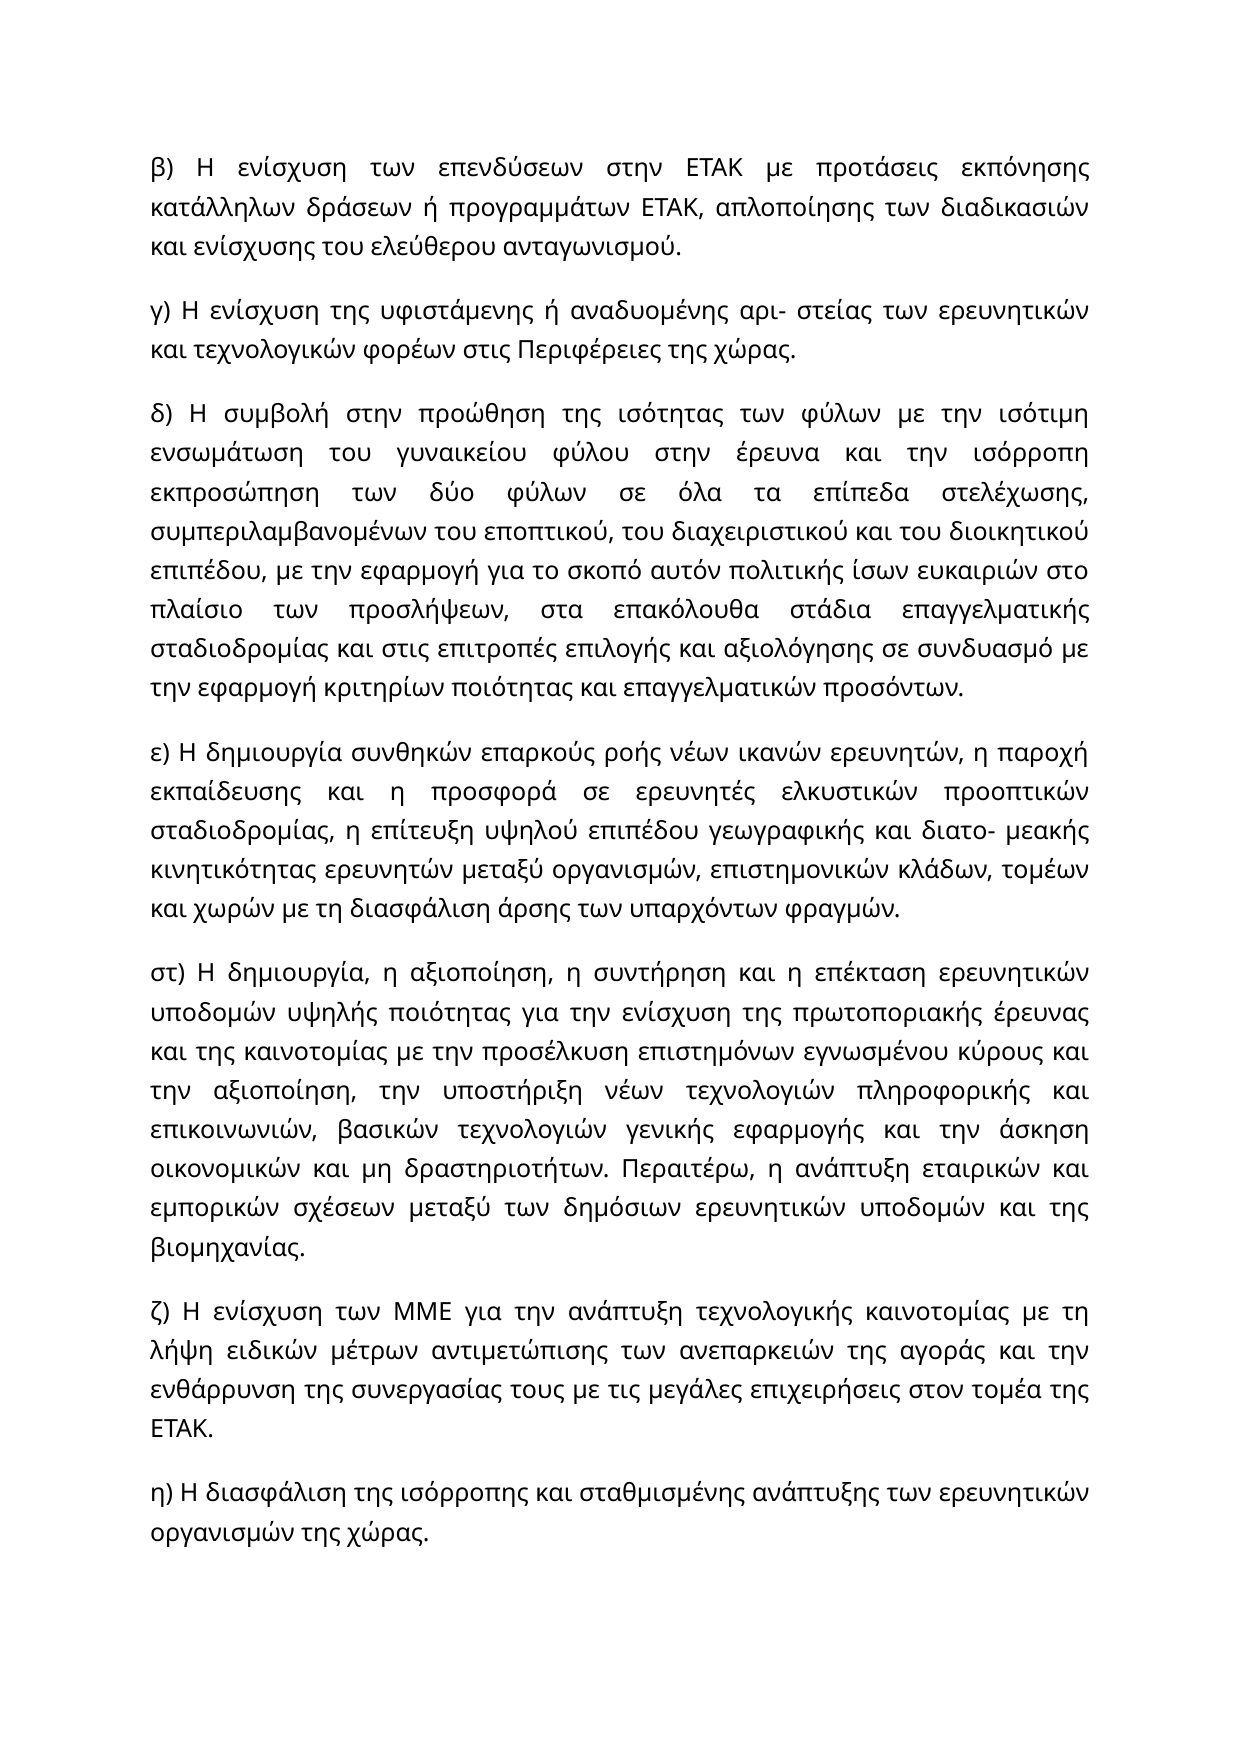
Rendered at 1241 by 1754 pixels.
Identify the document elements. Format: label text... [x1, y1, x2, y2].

text β) Η ενίσχυση των επενδύσεων στην ΕΤΑΚ με προτάσεις εκπόνησης κατάλληλων δράσεων ή προγραμμάτων ΕΤΑΚ, απλοποίησης των διαδικασιών και ενίσχυσης του ελεύθερου ανταγωνισμού. [150, 150, 1090, 262]
text δ) Η συμβολή στην προώθηση της ισότητας των φύλων με την ισότιμη ενσωμάτωση του γυναικείου φύλου στην έρευνα και την ισόρροπη εκπροσώπηση των δύο φύλων σε όλα τα επίπεδα στελέχωσης, συμπεριλαμβανομένων του εποπτικού, του διαχειριστικού και του διοικητικού επιπέδου, με την εφαρμογή για το σκοπό αυτόν πολιτικής ίσων ευκαιριών στο πλαίσιο των προσλήψεων, στα επακόλουθα στάδια επαγγελματικής σταδιοδρομίας και στις επιτροπές επιλογής και αξιολόγησης σε συνδυασμό με την εφαρμογή κριτηρίων ποιότητας και επαγγελματικών προσόντων. [150, 396, 1090, 704]
text στ) Η δημιουργία, η αξιοποίηση, η συντήρηση και η επέκταση ερευνητικών υποδομών υψηλής ποιότητας για την ενίσχυση της πρωτοποριακής έρευνας και της καινοτομίας με την προσέλκυση επιστημόνων εγνωσμένου κύρους και την αξιοποίηση, την υποστήριξη νέων τεχνολογιών πληροφορικής και επικοινωνιών, βασικών τεχνολογιών γενικής εφαρμογής και την άσκηση οικονομικών και μη δραστηριοτήτων. Περαιτέρω, η ανάπτυξη εταιρικών και εμπορικών σχέσεων μεταξύ των δημόσιων ερευνητικών υποδομών και της βιομηχανίας. [150, 955, 1090, 1263]
text ζ) Η ενίσχυση των ΜΜΕ για την ανάπτυξη τεχνολογικής καινοτομίας με τη λήψη ειδικών μέτρων αντιμετώπισης των ανεπαρκειών της αγοράς και την ενθάρρυνση της συνεργασίας τους με τις μεγάλες επιχειρήσεις στον τομέα της ΕΤΑΚ. [150, 1293, 1090, 1445]
text η) Η διασφάλιση της ισόρροπης και σταθμισμένης ανάπτυξης των ερευνητικών οργανισμών της χώρας. [150, 1475, 1090, 1548]
text ε) Η δημιουργία συνθηκών επαρκούς ροής νέων ικανών ερευνητών, η παροχή εκπαίδευσης και η προσφορά σε ερευνητές ελκυστικών προοπτικών σταδιοδρομίας, η επίτευξη υψηλού επιπέδου γεωγραφικής και διατο- μεακής κινητικότητας ερευνητών μεταξύ οργανισμών, επιστημονικών κλάδων, τομέων και χωρών με τη διασφάλιση άρσης των υπαρχόντων φραγμών. [150, 734, 1090, 925]
text γ) Η ενίσχυση της υφιστάμενης ή αναδυομένης αρι- στείας των ερευνητικών και τεχνολογικών φορέων στις Περιφέρειες της χώρας. [150, 292, 1090, 366]
